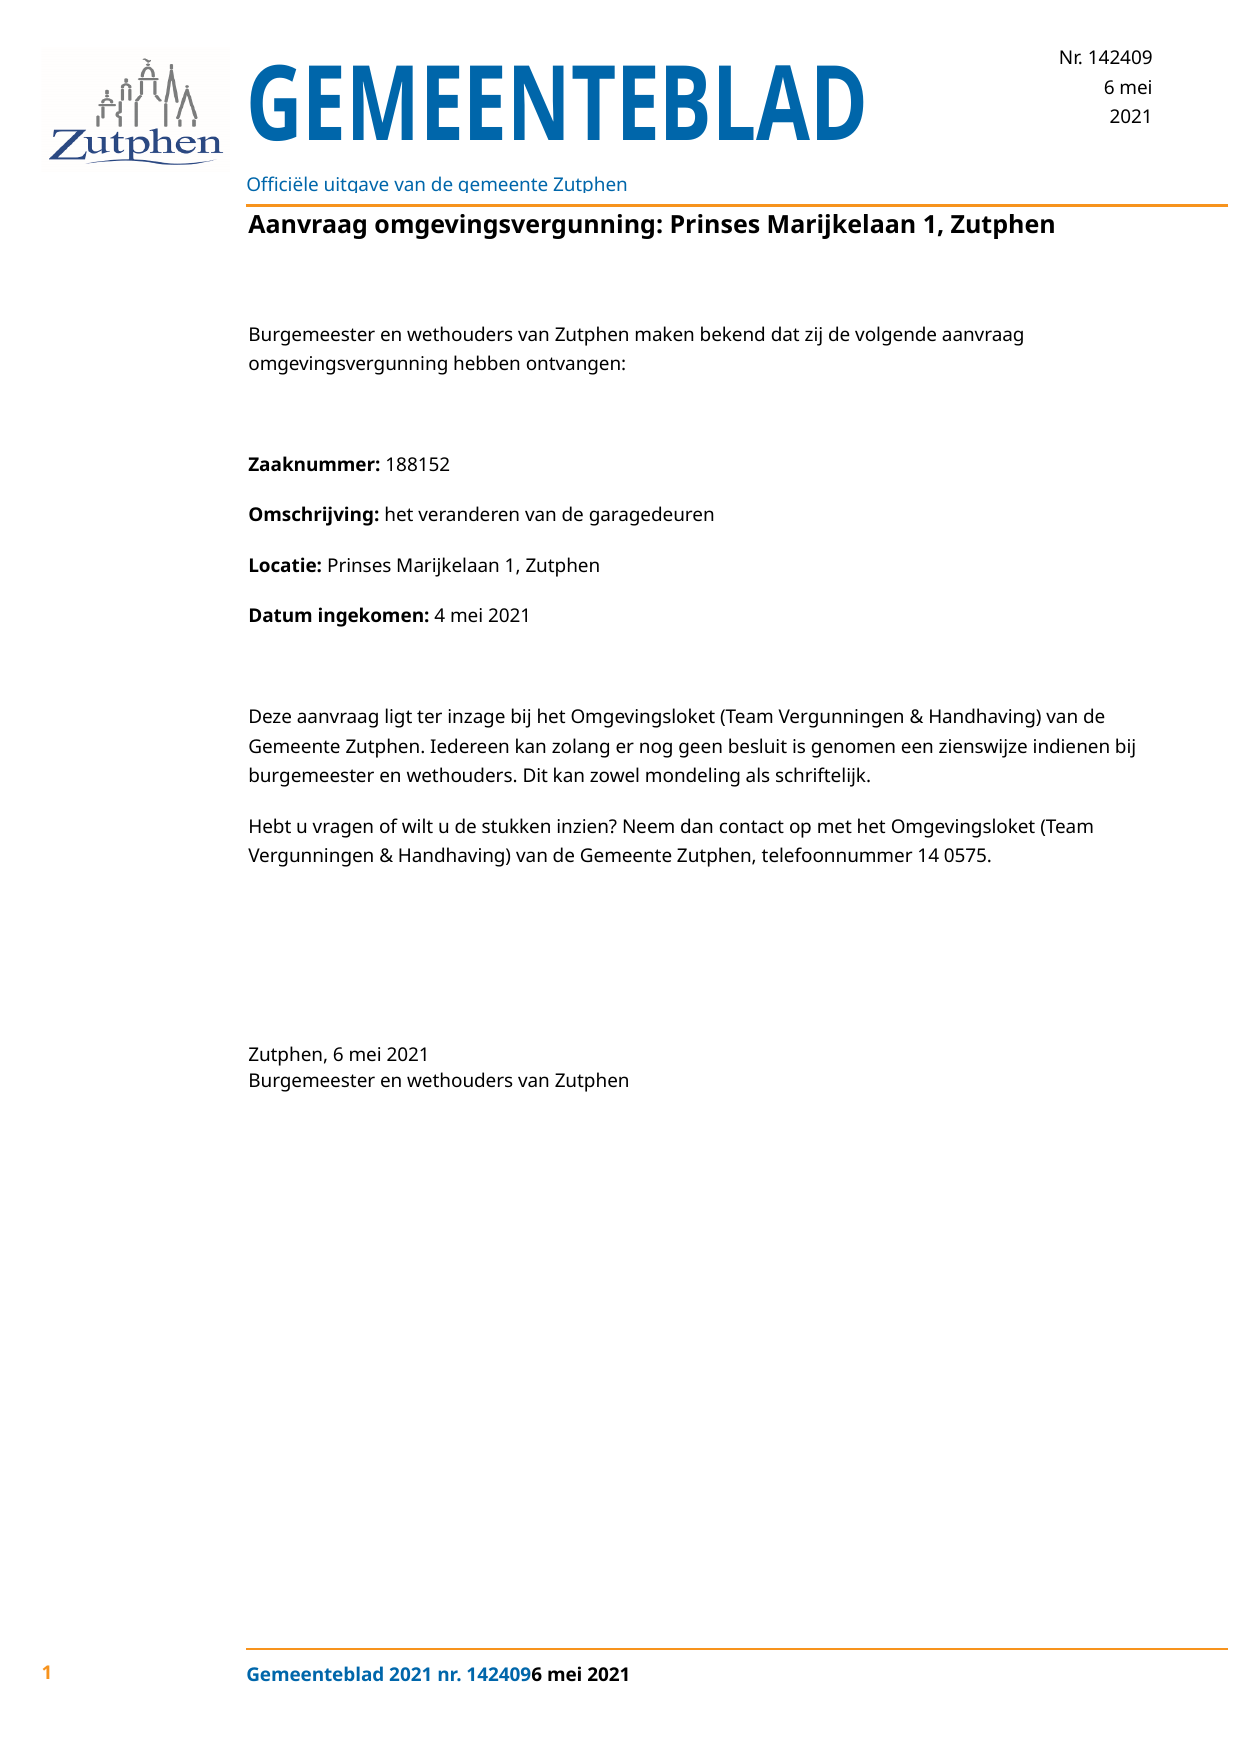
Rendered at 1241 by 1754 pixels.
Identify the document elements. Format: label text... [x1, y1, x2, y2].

text Aanvraag omgevingsvergunning: Prinses Marijkelaan 1, Zutphen [248, 207, 1152, 241]
text Burgemeester en wethouders van Zutphen [248, 1067, 1152, 1093]
picture [41, 47, 231, 172]
text Zutphen, 6 mei 2021 [248, 1041, 1152, 1067]
text Deze aanvraag ligt ter inzage bij het Omgevingsloket (Team Vergunningen & Handhaving) van de Gemeente Zutphen. Iedereen kan zolang er nog geen besluit is genomen een zienswijze indienen bij burgemeester en wethouders. Dit kan zowel mondeling als schriftelijk. [248, 703, 1152, 788]
text Burgemeester en wethouders van Zutphen maken bekend dat zij de volgende aanvraag omgevingsvergunning hebben ontvangen: [248, 321, 1152, 376]
text Datum ingekomen: 4 mei 2021 [248, 602, 1152, 628]
text Locatie: Prinses Marijkelaan 1, Zutphen [248, 552, 1152, 578]
text Zaaknummer: 188152 [248, 451, 1152, 477]
text Hebt u vragen of wilt u de stukken inzien? Neem dan contact op met het Omgevingsloket (Team Vergunningen & Handhaving) van de Gemeente Zutphen, telefoonnummer 14 0575. [248, 813, 1152, 868]
text Omschrijving: het veranderen van de garagedeuren [248, 502, 1152, 527]
